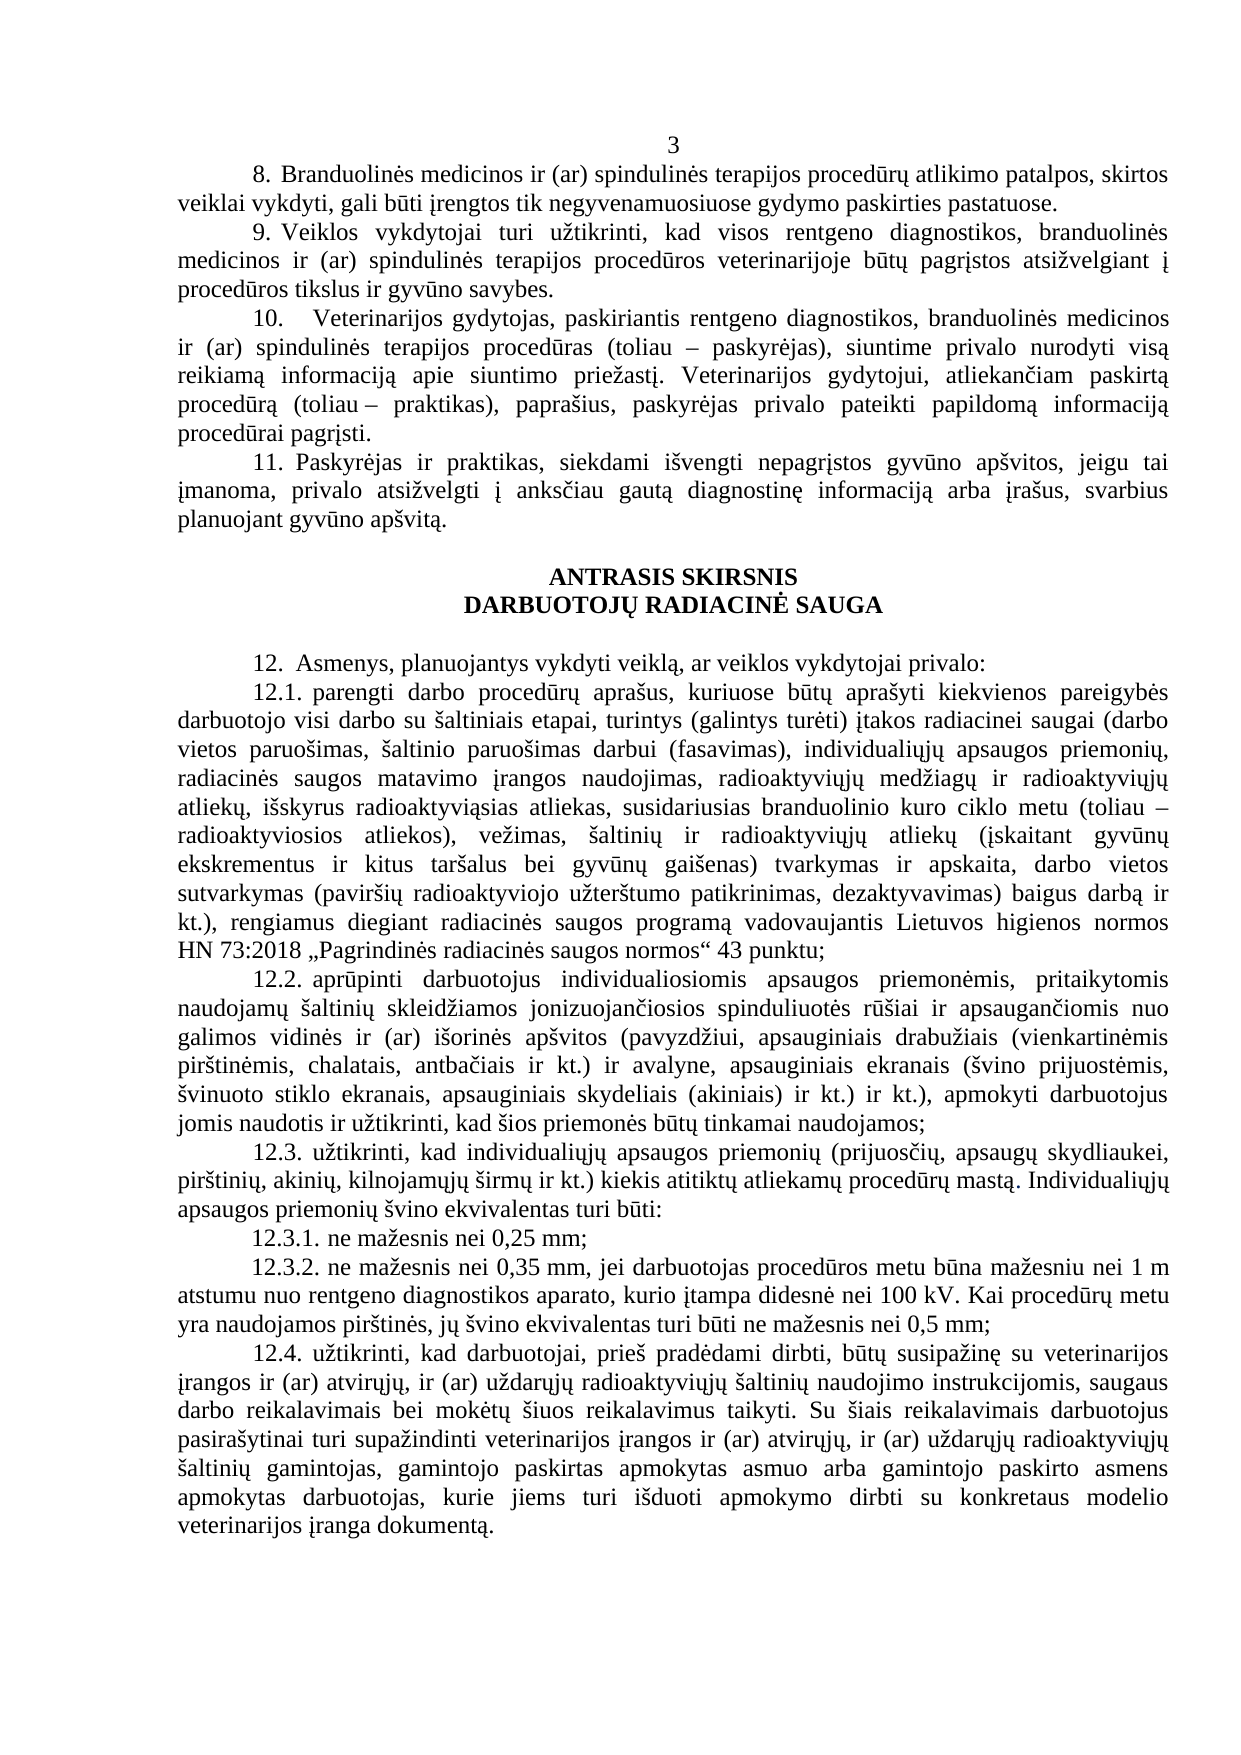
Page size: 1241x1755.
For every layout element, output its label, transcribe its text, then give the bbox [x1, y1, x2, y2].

text DARBUOTOJŲ RADIACINĖ SAUGA [177, 591, 1169, 619]
text 9. Veiklos vykdytojai turi užtikrinti, kad visos rentgeno diagnostikos, branduolinės medicinos ir (ar) spindulinės terapijos procedūros veterinarijoje būtų pagrįstos atsižvelgiant į procedūros tikslus ir gyvūno savybes. [177, 217, 1169, 303]
text 12.2. aprūpinti darbuotojus individualiosiomis apsaugos priemonėmis, pritaikytomis naudojamų šaltinių skleidžiamos jonizuojančiosios spinduliuotės rūšiai ir apsaugančiomis nuo galimos vidinės ir (ar) išorinės apšvitos (pavyzdžiui, apsauginiais drabužiais (vienkartinėmis pirštinėmis, chalatais, antbačiais ir kt.) ir avalyne, apsauginiais ekranais (švino prijuostėmis, švinuoto stiklo ekranais, apsauginiais skydeliais (akiniais) ir kt.) ir kt.), apmokyti darbuotojus jomis naudotis ir užtikrinti, kad šios priemonės būtų tinkamai naudojamos; [177, 964, 1169, 1137]
text 12.3.2. ne mažesnis nei 0,35 mm, jei darbuotojas procedūros metu būna mažesniu nei 1 m atstumu nuo rentgeno diagnostikos aparato, kurio įtampa didesnė nei 100 kV. Kai procedūrų metu yra naudojamos pirštinės, jų švino ekvivalentas turi būti ne mažesnis nei 0,5 mm; [177, 1252, 1169, 1338]
text 12.3. užtikrinti, kad individualiųjų apsaugos priemonių (prijuosčių, apsaugų skydliaukei, pirštinių, akinių, kilnojamųjų širmų ir kt.) kiekis atitiktų atliekamų procedūrų mastą. Individualiųjų apsaugos priemonių švino ekvivalentas turi būti: [177, 1137, 1169, 1223]
text ANTRASIS SKIRSNIS [177, 562, 1169, 591]
text 10. Veterinarijos gydytojas, paskiriantis rentgeno diagnostikos, branduolinės medicinos ir (ar) spindulinės terapijos procedūras (toliau – paskyrėjas), siuntime privalo nurodyti visą reikiamą informaciją apie siuntimo priežastį. Veterinarijos gydytojui, atliekančiam paskirtą procedūrą (toliau – praktikas), paprašius, paskyrėjas privalo pateikti papildomą informaciją procedūrai pagrįsti. [177, 303, 1169, 447]
text 12.1. parengti darbo procedūrų aprašus, kuriuose būtų aprašyti kiekvienos pareigybės darbuotojo visi darbo su šaltiniais etapai, turintys (galintys turėti) įtakos radiacinei saugai (darbo vietos paruošimas, šaltinio paruošimas darbui (fasavimas), individualiųjų apsaugos priemonių, radiacinės saugos matavimo įrangos naudojimas, radioaktyviųjų medžiagų ir radioaktyviųjų atliekų, išskyrus radioaktyviąsias atliekas, susidariusias branduolinio kuro ciklo metu (toliau – radioaktyviosios atliekos), vežimas, šaltinių ir radioaktyviųjų atliekų (įskaitant gyvūnų ekskrementus ir kitus taršalus bei gyvūnų gaišenas) tvarkymas ir apskaita, darbo vietos sutvarkymas (paviršių radioaktyviojo užterštumo patikrinimas, dezaktyvavimas) baigus darbą ir kt.), rengiamus diegiant radiacinės saugos programą vadovaujantis Lietuvos higienos normos HN 73:2018 „Pagrindinės radiacinės saugos normos“ 43 punktu; [177, 677, 1169, 964]
text 11. Paskyrėjas ir praktikas, siekdami išvengti nepagrįstos gyvūno apšvitos, jeigu tai įmanoma, privalo atsižvelgti į anksčiau gautą diagnostinę informaciją arba įrašus, svarbius planuojant gyvūno apšvitą. [177, 447, 1169, 533]
text 12.3.1. ne mažesnis nei 0,25 mm; [177, 1223, 1169, 1252]
text 8. Branduolinės medicinos ir (ar) spindulinės terapijos procedūrų atlikimo patalpos, skirtos veiklai vykdyti, gali būti įrengtos tik negyvenamuosiuose gydymo paskirties pastatuose. [177, 159, 1169, 217]
text 12.4. užtikrinti, kad darbuotojai, prieš pradėdami dirbti, būtų susipažinę su veterinarijos įrangos ir (ar) atvirųjų, ir (ar) uždarųjų radioaktyviųjų šaltinių naudojimo instrukcijomis, saugaus darbo reikalavimais bei mokėtų šiuos reikalavimus taikyti. Su šiais reikalavimais darbuotojus pasirašytinai turi supažindinti veterinarijos įrangos ir (ar) atvirųjų, ir (ar) uždarųjų radioaktyviųjų šaltinių gamintojas, gamintojo paskirtas apmokytas asmuo arba gamintojo paskirto asmens apmokytas darbuotojas, kurie jiems turi išduoti apmokymo dirbti su konkretaus modelio veterinarijos įranga dokumentą. [177, 1338, 1169, 1539]
text 12. Asmenys, planuojantys vykdyti veiklą, ar veiklos vykdytojai privalo: [177, 648, 1169, 677]
